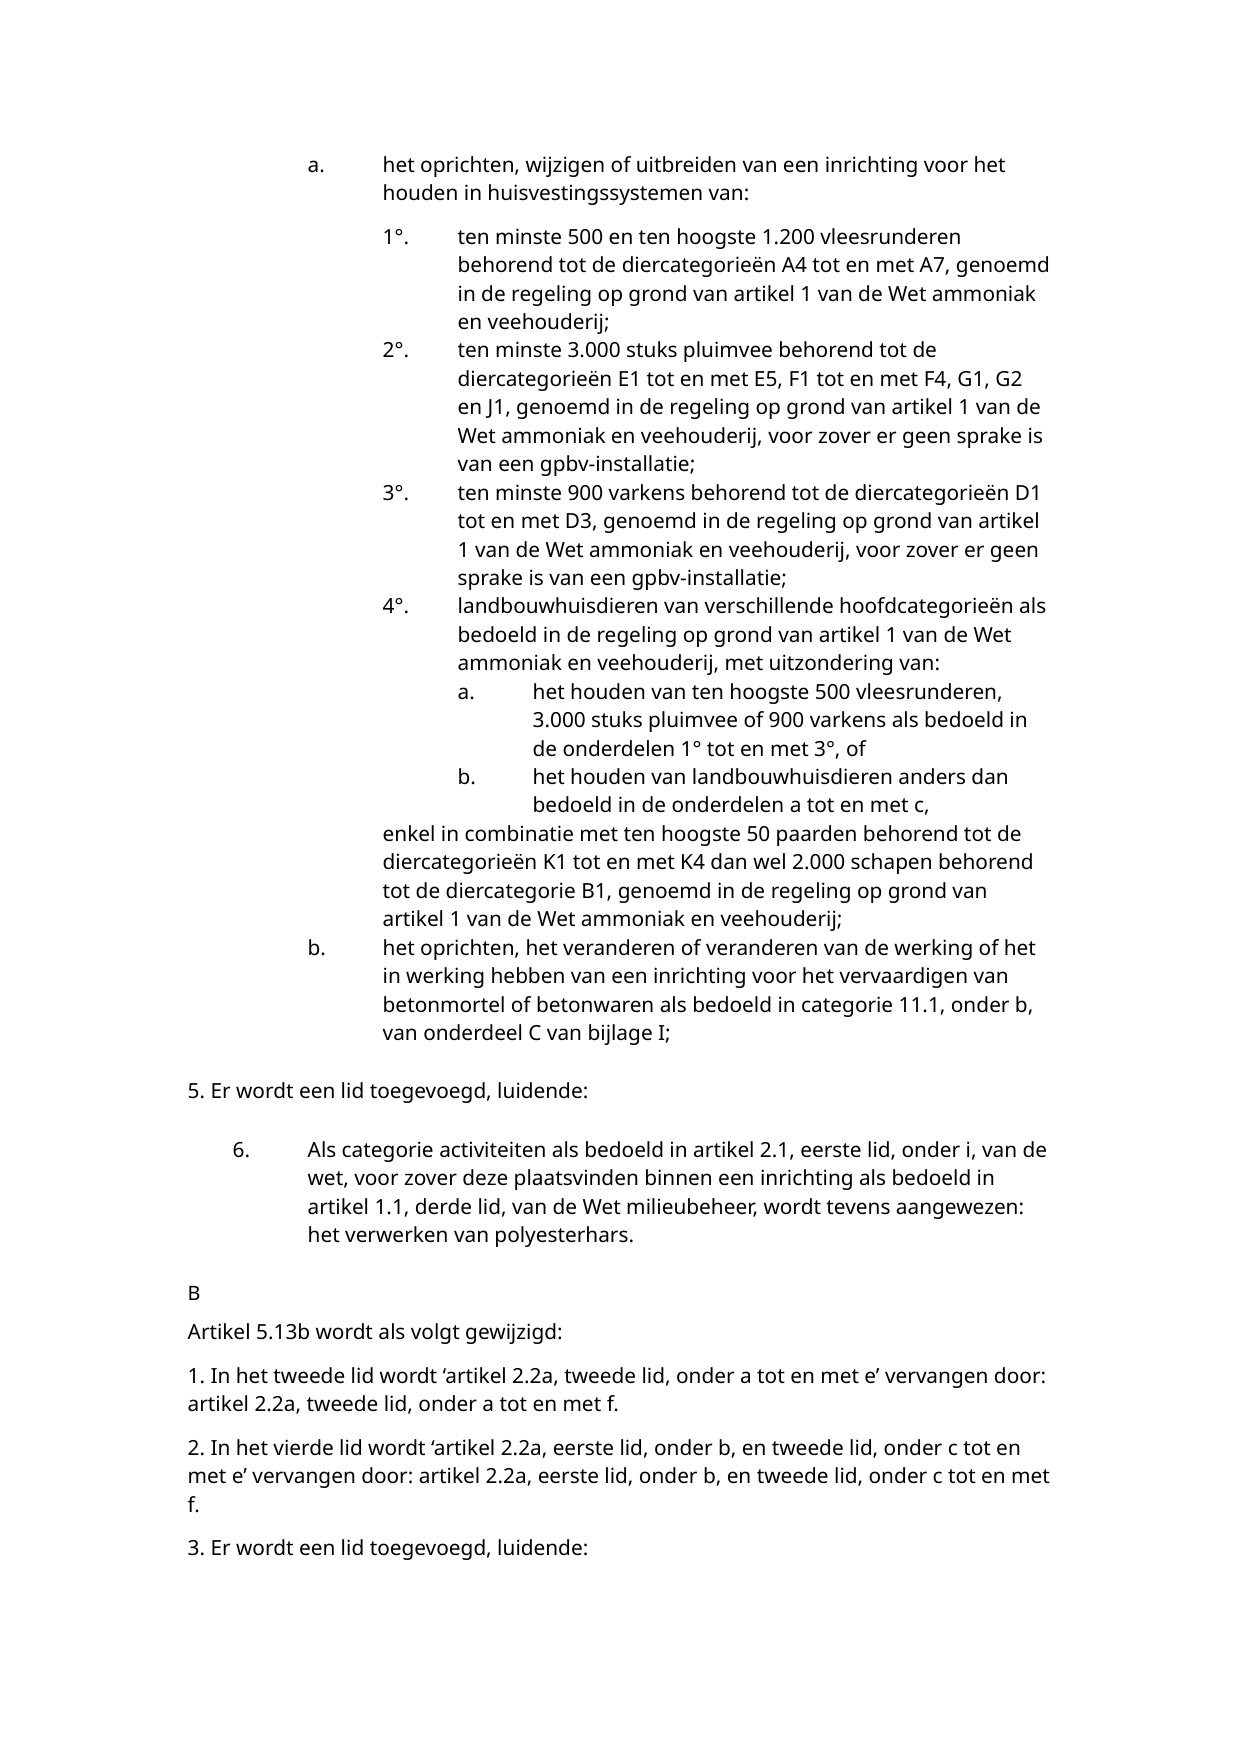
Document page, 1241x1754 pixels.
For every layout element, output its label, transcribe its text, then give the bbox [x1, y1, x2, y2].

list landbouwhuisdieren van verschillende hoofdcategorieën als bedoeld in de regeling op grond van artikel 1 van de Wet ammoniak en veehouderij, met uitzondering van: [382, 592, 1053, 677]
list ten minste 3.000 stuks pluimvee behorend tot de diercategorieën E1 tot en met E5, F1 tot en met F4, G1, G2 en J1, genoemd in de regeling op grond van artikel 1 van de Wet ammoniak en veehouderij, voor zover er geen sprake is van een gpbv-installatie; [382, 336, 1053, 478]
list ten minste 500 en ten hoogste 1.200 vleesrunderen behorend tot de diercategorieën A4 tot en met A7, genoemd in de regeling op grond van artikel 1 van de Wet ammoniak en veehouderij; [382, 222, 1053, 336]
list het houden van landbouwhuisdieren anders dan bedoeld in de onderdelen a tot en met c, [457, 762, 1053, 819]
text 1. In het tweede lid wordt ‘artikel 2.2a, tweede lid, onder a tot en met e’ vervangen door: artikel 2.2a, tweede lid, onder a tot en met f. [187, 1361, 1053, 1418]
list het verwerken van polyesterhars. [232, 1220, 1053, 1249]
text 5. Er wordt een lid toegevoegd, luidende: [187, 1077, 1053, 1105]
list het oprichten, wijzigen of uitbreiden van een inrichting voor het houden in huisvestingssystemen van: [307, 150, 1053, 207]
text 3. Er wordt een lid toegevoegd, luidende: [187, 1533, 1053, 1562]
list enkel in combinatie met ten hoogste 50 paarden behorend tot de diercategorieën K1 tot en met K4 dan wel 2.000 schapen behorend tot de diercategorie B1, genoemd in de regeling op grond van artikel 1 van de Wet ammoniak en veehouderij; [307, 819, 1053, 933]
list Als categorie activiteiten als bedoeld in artikel 2.1, eerste lid, onder i, van de wet, voor zover deze plaatsvinden binnen een inrichting als bedoeld in artikel 1.1, derde lid, van de Wet milieubeheer, wordt tevens aangewezen: [232, 1135, 1053, 1220]
list het houden van ten hoogste 500 vleesrunderen, 3.000 stuks pluimvee of 900 varkens als bedoeld in de onderdelen 1° tot en met 3°, of [457, 677, 1053, 762]
list ten minste 900 varkens behorend tot de diercategorieën D1 tot en met D3, genoemd in de regeling op grond van artikel 1 van de Wet ammoniak en veehouderij, voor zover er geen sprake is van een gpbv-installatie; [382, 478, 1053, 592]
list het oprichten, het veranderen of veranderen van de werking of het in werking hebben van een inrichting voor het vervaardigen van betonmortel of betonwaren als bedoeld in categorie 11.1, onder b, van onderdeel C van bijlage I; [307, 933, 1053, 1047]
text Artikel 5.13b wordt als volgt gewijzigd: [187, 1317, 1053, 1346]
text 2. In het vierde lid wordt ‘artikel 2.2a, eerste lid, onder b, en tweede lid, onder c tot en met e’ vervangen door: artikel 2.2a, eerste lid, onder b, en tweede lid, onder c tot en met f. [187, 1433, 1053, 1518]
text B [187, 1279, 1053, 1306]
